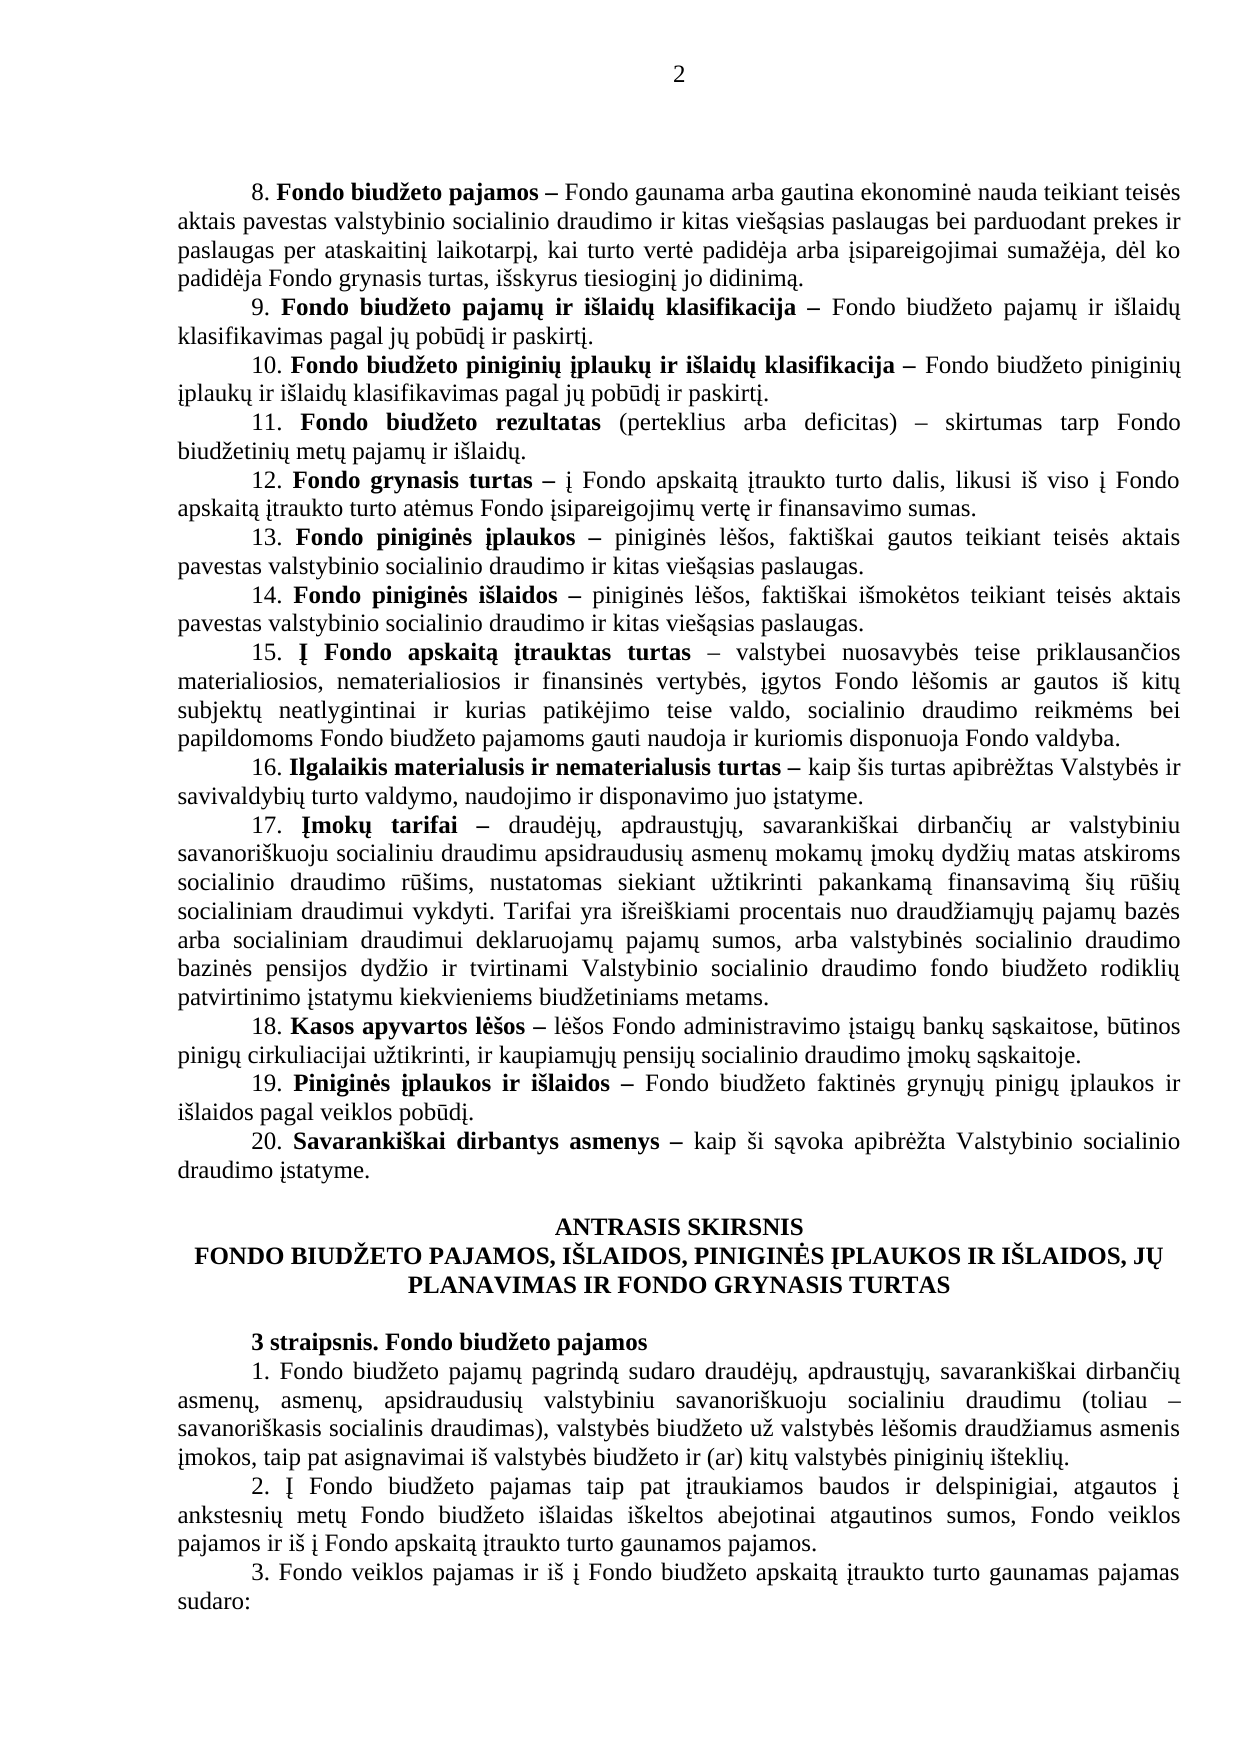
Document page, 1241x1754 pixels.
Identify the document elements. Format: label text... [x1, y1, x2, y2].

text FONDO BIUDŽETO PAJAMOS, IŠLAIDOS, PINIGINĖS ĮPLAUKOS IR IŠLAIDOS, JŲ PLANAVIMAS IR FONDO GRYNASIS TURTAS [177, 1241, 1181, 1298]
text 8. Fondo biudžeto pajamos – Fondo gaunama arba gautina ekonominė nauda teikiant teisės aktais pavestas valstybinio socialinio draudimo ir kitas viešąsias paslaugas bei parduodant prekes ir paslaugas per ataskaitinį laikotarpį, kai turto vertė padidėja arba įsipareigojimai sumažėja, dėl ko padidėja Fondo grynasis turtas, išskyrus tiesioginį jo didinimą. [177, 177, 1181, 292]
text 11. Fondo biudžeto rezultatas (perteklius arba deficitas) – skirtumas tarp Fondo biudžetinių metų pajamų ir išlaidų. [177, 407, 1181, 465]
text 16. Ilgalaikis materialusis ir nematerialusis turtas – kaip šis turtas apibrėžtas Valstybės ir savivaldybių turto valdymo, naudojimo ir disponavimo juo įstatyme. [177, 752, 1181, 810]
text 15. Į Fondo apskaitą įtrauktas turtas – valstybei nuosavybės teise priklausančios materialiosios, nematerialiosios ir finansinės vertybės, įgytos Fondo lėšomis ar gautos iš kitų subjektų neatlygintinai ir kurias patikėjimo teise valdo, socialinio draudimo reikmėms bei papildomoms Fondo biudžeto pajamoms gauti naudoja ir kuriomis disponuoja Fondo valdyba. [177, 637, 1181, 752]
text 20. Savarankiškai dirbantys asmenys – kaip ši sąvoka apibrėžta Valstybinio socialinio draudimo įstatyme. [177, 1126, 1181, 1183]
text 17. Įmokų tarifai – draudėjų, apdraustųjų, savarankiškai dirbančių ar valstybiniu savanoriškuoju socialiniu draudimu apsidraudusių asmenų mokamų įmokų dydžių matas atskiroms socialinio draudimo rūšims, nustatomas siekiant užtikrinti pakankamą finansavimą šių rūšių socialiniam draudimui vykdyti. Tarifai yra išreiškiami procentais nuo draudžiamųjų pajamų bazės arba socialiniam draudimui deklaruojamų pajamų sumos, arba valstybinės socialinio draudimo bazinės pensijos dydžio ir tvirtinami Valstybinio socialinio draudimo fondo biudžeto rodiklių patvirtinimo įstatymu kiekvieniems biudžetiniams metams. [177, 810, 1181, 1011]
text 3 straipsnis. Fondo biudžeto pajamos [177, 1327, 1181, 1356]
text 18. Kasos apyvartos lėšos – lėšos Fondo administravimo įstaigų bankų sąskaitose, būtinos pinigų cirkuliacijai užtikrinti, ir kaupiamųjų pensijų socialinio draudimo įmokų sąskaitoje. [177, 1011, 1181, 1068]
text 1. Fondo biudžeto pajamų pagrindą sudaro draudėjų, apdraustųjų, savarankiškai dirbančių asmenų, asmenų, apsidraudusių valstybiniu savanoriškuoju socialiniu draudimu (toliau – savanoriškasis socialinis draudimas), valstybės biudžeto už valstybės lėšomis draudžiamus asmenis įmokos, taip pat asignavimai iš valstybės biudžeto ir (ar) kitų valstybės piniginių išteklių. [177, 1356, 1181, 1471]
text 2. Į Fondo biudžeto pajamas taip pat įtraukiamos baudos ir delspinigiai, atgautos į ankstesnių metų Fondo biudžeto išlaidas iškeltos abejotinai atgautinos sumos, Fondo veiklos pajamos ir iš į Fondo apskaitą įtraukto turto gaunamos pajamos. [177, 1471, 1181, 1557]
text 13. Fondo piniginės įplaukos – piniginės lėšos, faktiškai gautos teikiant teisės aktais pavestas valstybinio socialinio draudimo ir kitas viešąsias paslaugas. [177, 522, 1181, 580]
text 10. Fondo biudžeto piniginių įplaukų ir išlaidų klasifikacija – Fondo biudžeto piniginių įplaukų ir išlaidų klasifikavimas pagal jų pobūdį ir paskirtį. [177, 350, 1181, 407]
text 19. Piniginės įplaukos ir išlaidos – Fondo biudžeto faktinės grynųjų pinigų įplaukos ir išlaidos pagal veiklos pobūdį. [177, 1068, 1181, 1126]
text 3. Fondo veiklos pajamas ir iš į Fondo biudžeto apskaitą įtraukto turto gaunamas pajamas sudaro: [177, 1557, 1181, 1615]
text 12. Fondo grynasis turtas – į Fondo apskaitą įtraukto turto dalis, likusi iš viso į Fondo apskaitą įtraukto turto atėmus Fondo įsipareigojimų vertę ir finansavimo sumas. [177, 465, 1181, 522]
text 14. Fondo piniginės išlaidos – piniginės lėšos, faktiškai išmokėtos teikiant teisės aktais pavestas valstybinio socialinio draudimo ir kitas viešąsias paslaugas. [177, 580, 1181, 637]
text 9. Fondo biudžeto pajamų ir išlaidų klasifikacija – Fondo biudžeto pajamų ir išlaidų klasifikavimas pagal jų pobūdį ir paskirtį. [177, 292, 1181, 350]
text ANTRASIS SKIRSNIS [177, 1212, 1181, 1241]
